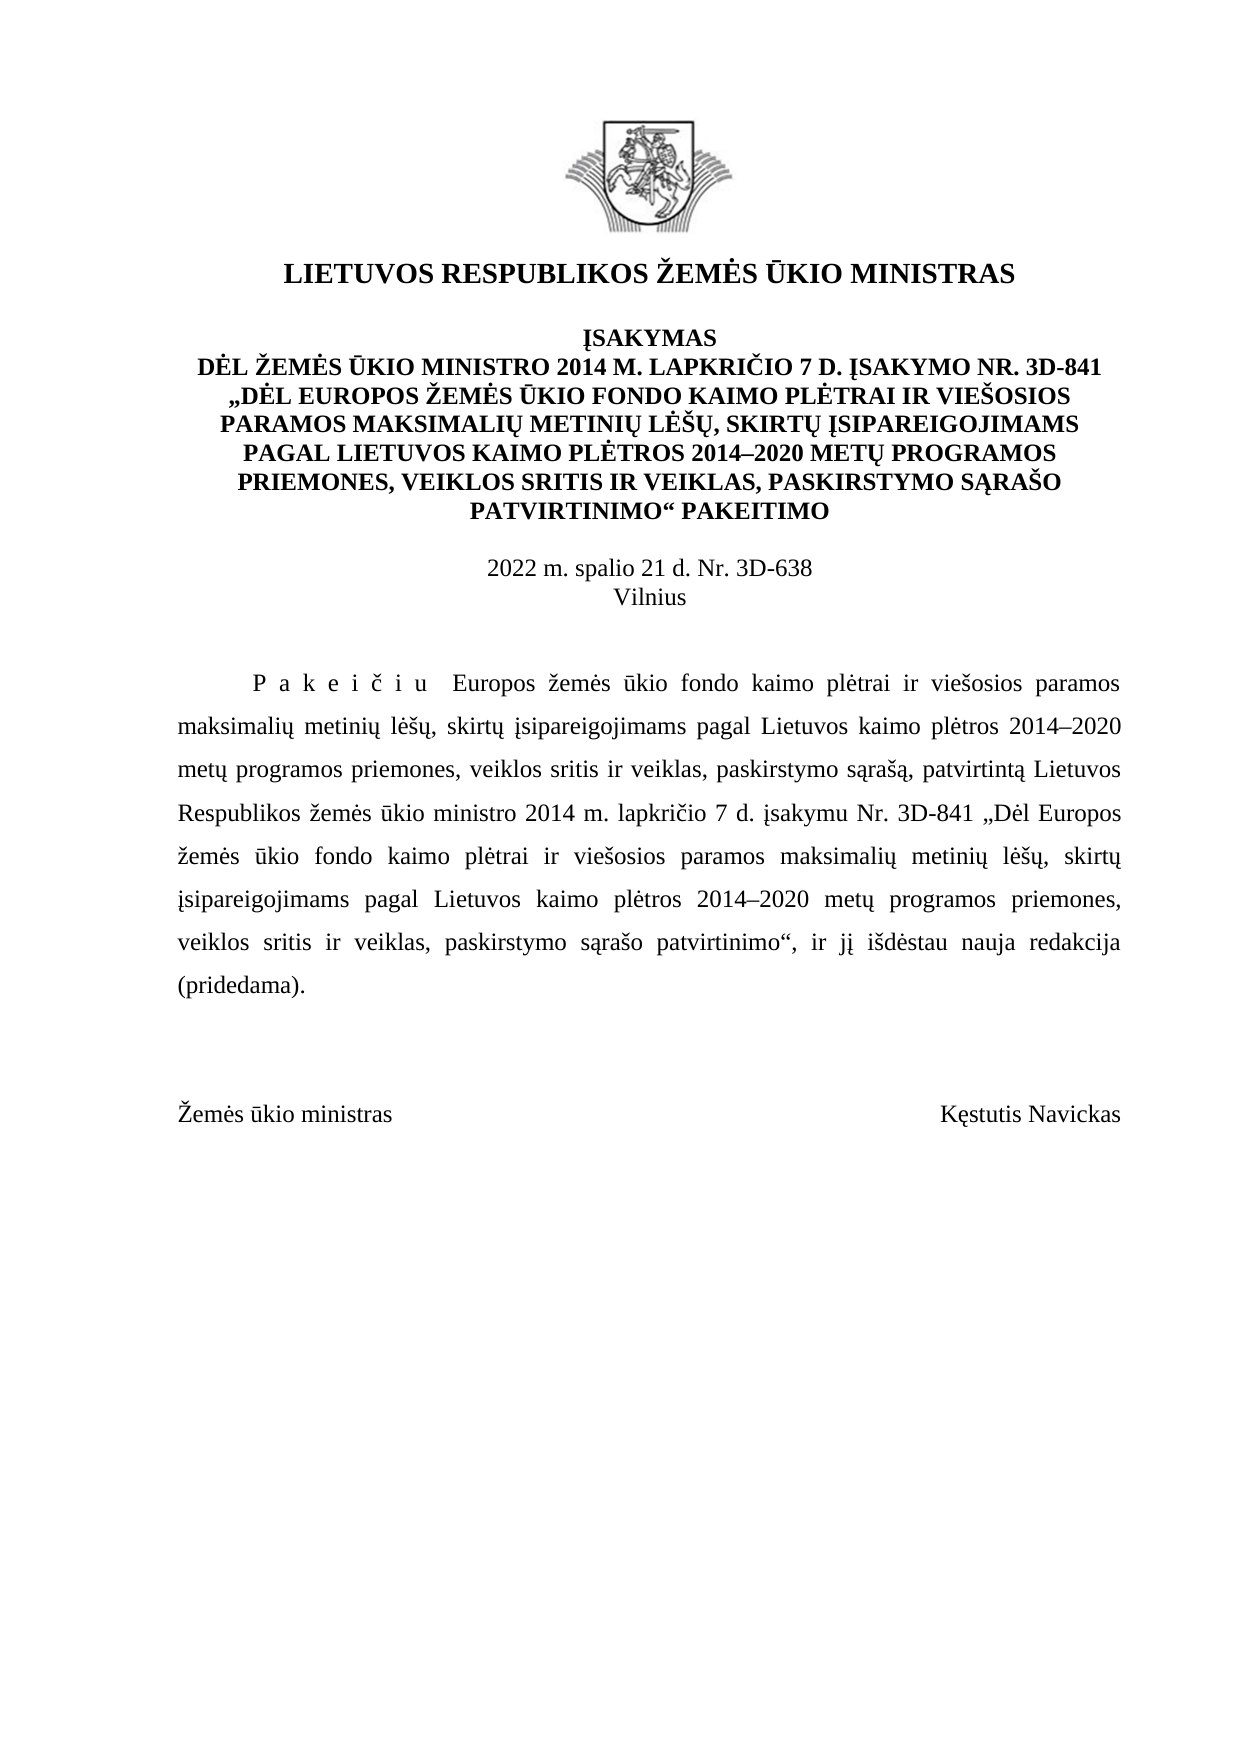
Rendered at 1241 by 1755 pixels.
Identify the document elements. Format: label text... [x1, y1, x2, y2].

text P a k e i č i u Europos žemės ūkio fondo kaimo plėtrai ir viešosios paramos maksimalių metinių lėšų, skirtų įsipareigojimams pagal Lietuvos kaimo plėtros 2014–2020 metų programos priemones, veiklos sritis ir veiklas, paskirstymo sąrašą, patvirtintą Lietuvos Respublikos žemės ūkio ministro 2014 m. lapkričio 7 d. įsakymu Nr. 3D-841 „Dėl Europos žemės ūkio fondo kaimo plėtrai ir viešosios paramos maksimalių metinių lėšų, skirtų įsipareigojimams pagal Lietuvos kaimo plėtros 2014–2020 metų programos priemones, veiklos sritis ir veiklas, paskirstymo sąrašo patvirtinimo“, ir jį išdėstau nauja redakcija (pridedama). [177, 668, 1122, 999]
text LIETUVOS RESPUBLIKOS ŽEMĖS ŪKIO MINISTRAS [177, 256, 1122, 290]
text 2022 m. spalio 21 d. Nr. 3D-638 [177, 553, 1122, 582]
text ĮSAKYMAS [177, 323, 1122, 352]
text Žemės ūkio ministras Kęstutis Navickas [177, 1099, 1122, 1128]
text DĖL ŽEMĖS ŪKIO MINISTRO 2014 M. LAPKRIČIO 7 D. ĮSAKYMO NR. 3D-841 „DĖL EUROPOS ŽEMĖS ŪKIO FONDO KAIMO PLĖTRAI IR VIEŠOSIOS PARAMOS MAKSIMALIŲ METINIŲ LĖŠŲ, SKIRTŲ ĮSIPAREIGOJIMAMS PAGAL LIETUVOS KAIMO PLĖTROS 2014–2020 METŲ PROGRAMOS PRIEMONES, VEIKLOS SRITIS IR VEIKLAS, PASKIRSTYMO SĄRAŠO PATVIRTINIMO“ PAKEITIMO [177, 352, 1122, 524]
text Vilnius [177, 582, 1122, 611]
